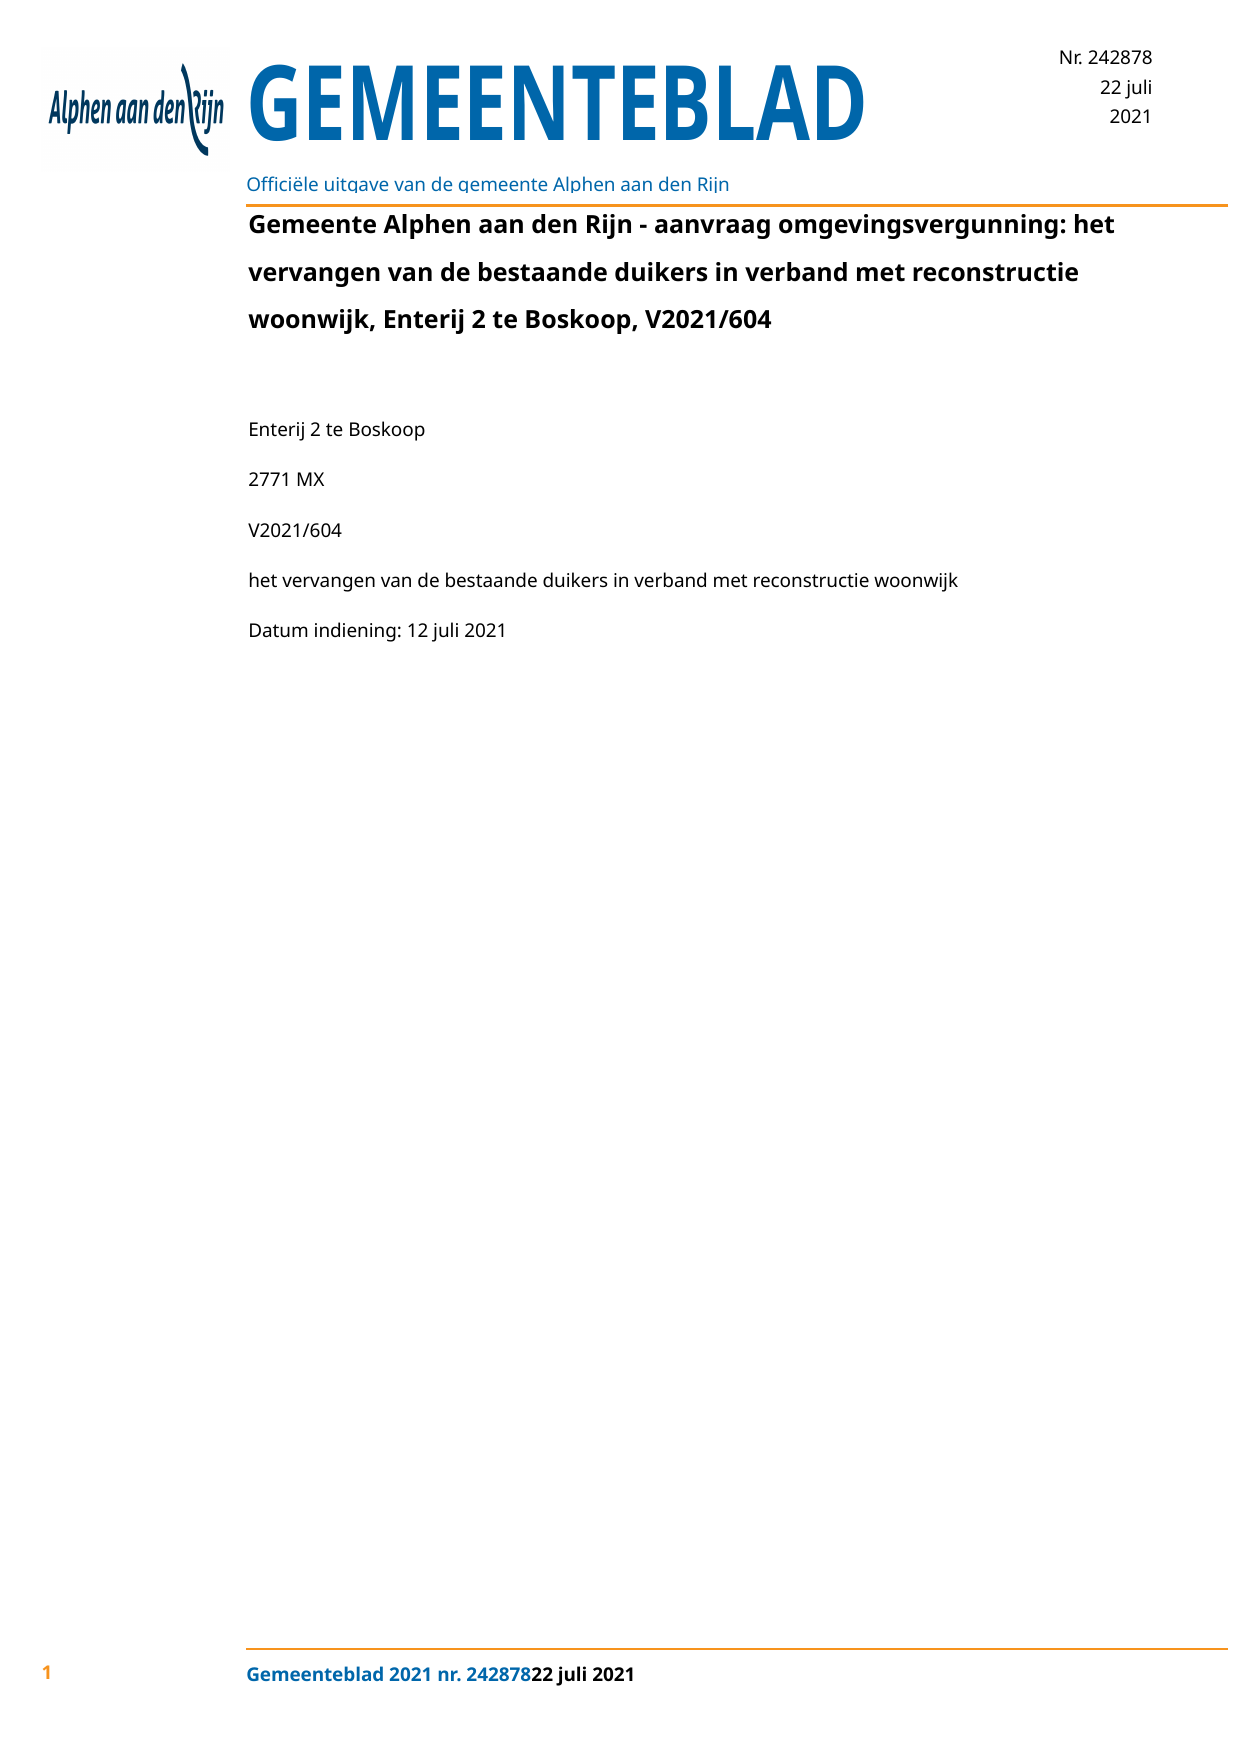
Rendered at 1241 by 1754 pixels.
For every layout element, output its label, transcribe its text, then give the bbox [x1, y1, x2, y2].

text Enterij 2 te Boskoop [248, 416, 1152, 442]
text V2021/604 [248, 517, 1152, 542]
text Gemeente Alphen aan den Rijn - aanvraag omgevingsvergunning: het vervangen van de bestaande duikers in verband met reconstructie woonwijk, Enterij 2 te Boskoop, V2021/604 [248, 207, 1152, 336]
text 2771 MX [248, 466, 1152, 492]
text Datum indiening: 12 juli 2021 [248, 618, 1152, 643]
picture [41, 47, 231, 172]
text het vervangen van de bestaande duikers in verband met reconstructie woonwijk [248, 567, 1152, 593]
